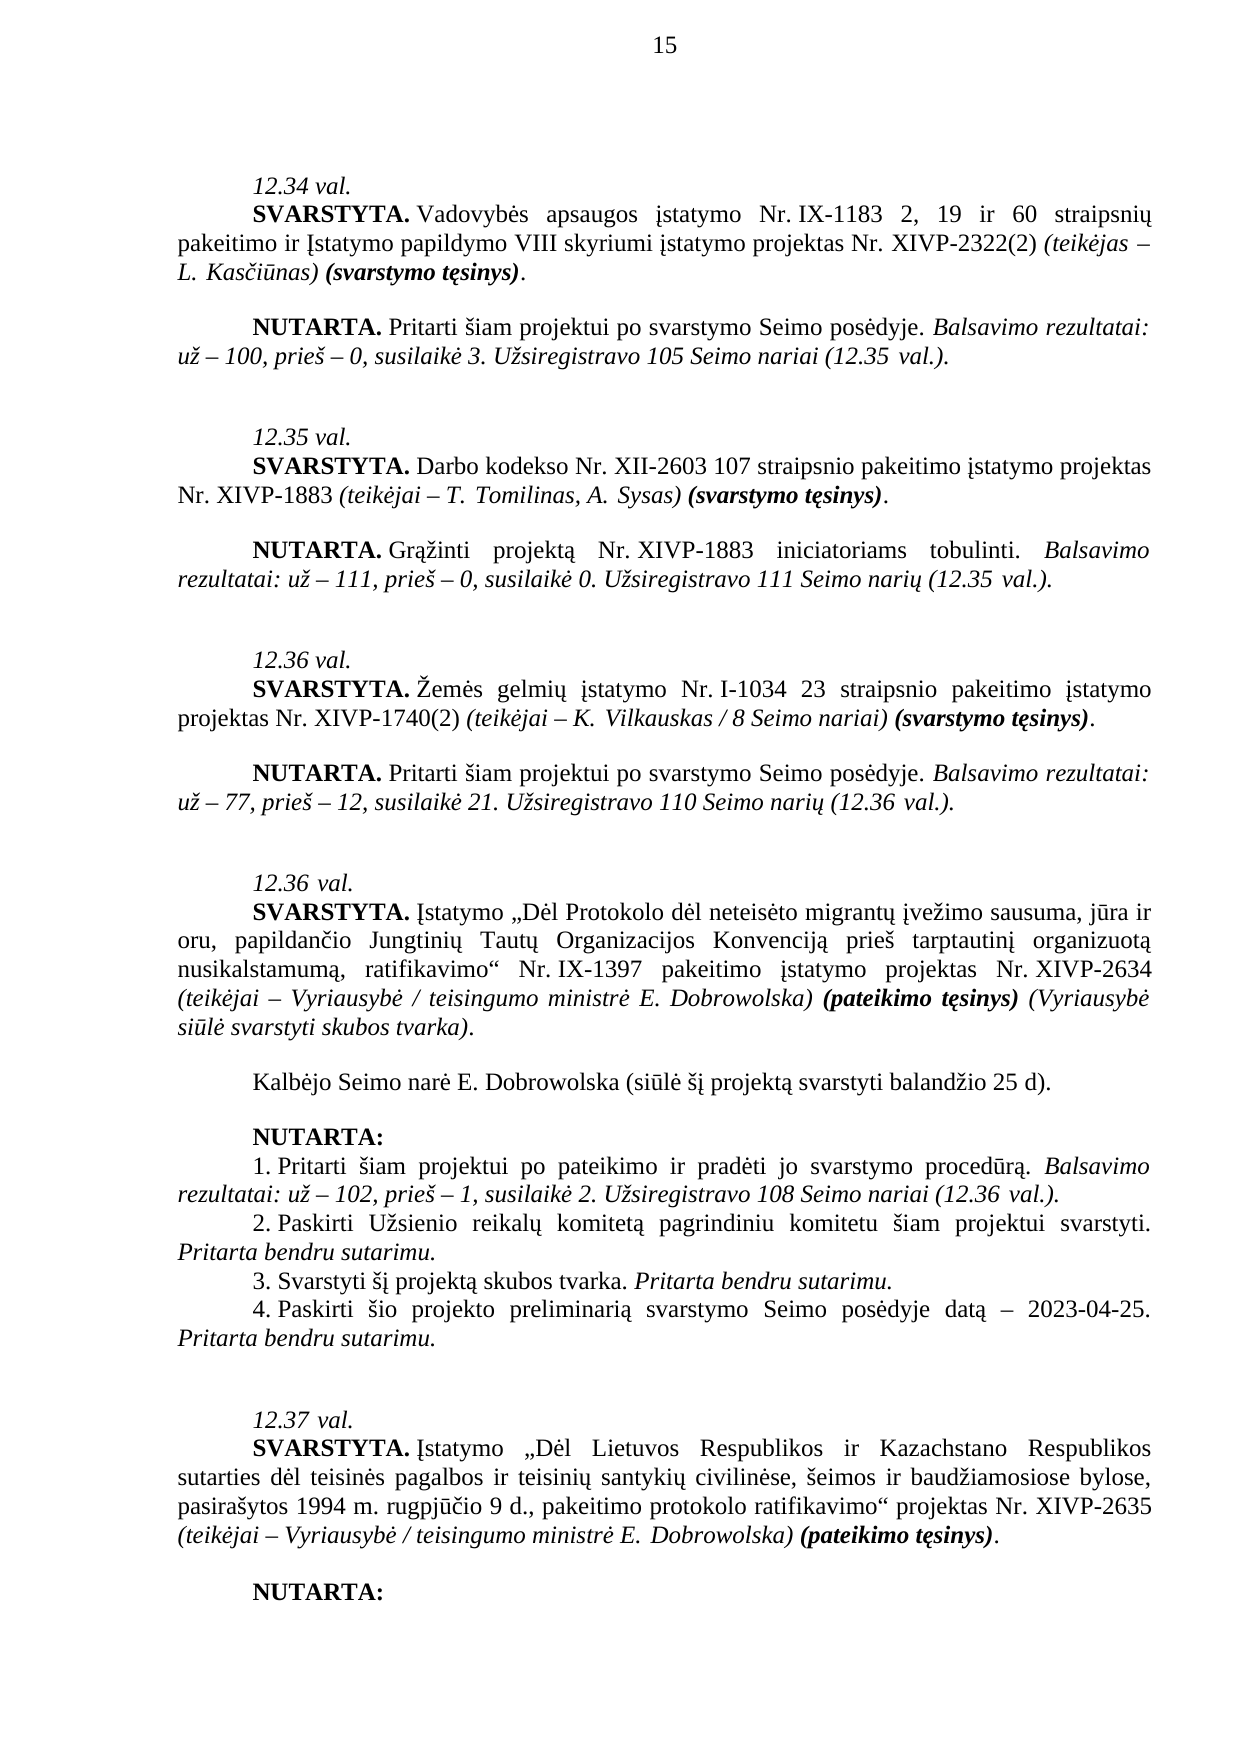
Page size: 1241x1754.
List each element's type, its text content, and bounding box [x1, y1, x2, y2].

text NUTARTA. Pritarti šiam projektui po svarstymo Seimo posėdyje. Balsavimo rezultatai: už – 100, prieš – 0, susilaikė 3. Užsiregistravo 105 Seimo nariai (12.35 val.). [177, 312, 1152, 370]
text 12.36 val. [177, 868, 1152, 897]
text NUTARTA: [177, 1122, 1152, 1151]
text 12.35 val. [177, 422, 1152, 451]
text 4. Paskirti šio projekto preliminarią svarstymo Seimo posėdyje datą – 2023-04-25. Pritarta bendru sutarimu. [177, 1294, 1152, 1352]
text Kalbėjo Seimo narė E. Dobrowolska (siūlė šį projektą svarstyti balandžio 25 d). [177, 1067, 1152, 1096]
text 3. Svarstyti šį projektą skubos tvarka. Pritarta bendru sutarimu. [177, 1266, 1152, 1294]
text NUTARTA. Pritarti šiam projektui po svarstymo Seimo posėdyje. Balsavimo rezultatai: už – 77, prieš – 12, susilaikė 21. Užsiregistravo 110 Seimo narių (12.36 val.). [177, 758, 1152, 815]
text 12.34 val. [177, 171, 1152, 199]
text SVARSTYTA. Įstatymo „Dėl Protokolo dėl neteisėto migrantų įvežimo sausuma, jūra ir oru, papildančio Jungtinių Tautų Organizacijos Konvenciją prieš tarptautinį organizuotą nusikalstamumą, ratifikavimo“ Nr. IX-1397 pakeitimo įstatymo projektas Nr. XIVP-2634 (teikėjai – Vyriausybė / teisingumo ministrė E. Dobrowolska) (pateikimo tęsinys) (Vyriausybė siūlė svarstyti skubos tvarka). [177, 897, 1152, 1041]
text SVARSTYTA. Vadovybės apsaugos įstatymo Nr. IX-1183 2, 19 ir 60 straipsnių pakeitimo ir Įstatymo papildymo VIII skyriumi įstatymo projektas Nr. XIVP-2322(2) (teikėjas – L. Kasčiūnas) (svarstymo tęsinys). [177, 199, 1152, 286]
text SVARSTYTA. Įstatymo „Dėl Lietuvos Respublikos ir Kazachstano Respublikos sutarties dėl teisinės pagalbos ir teisinių santykių civilinėse, šeimos ir baudžiamosiose bylose, pasirašytos 1994 m. rugpjūčio 9 d., pakeitimo protokolo ratifikavimo“ projektas Nr. XIVP-2635 (teikėjai – Vyriausybė / teisingumo ministrė E. Dobrowolska) (pateikimo tęsinys). [177, 1433, 1152, 1548]
text 1. Pritarti šiam projektui po pateikimo ir pradėti jo svarstymo procedūrą. Balsavimo rezultatai: už – 102, prieš – 1, susilaikė 2. Užsiregistravo 108 Seimo nariai (12.36 val.). [177, 1151, 1152, 1208]
text 12.36 val. [177, 645, 1152, 674]
text NUTARTA: [177, 1577, 1152, 1606]
text SVARSTYTA. Darbo kodekso Nr. XII-2603 107 straipsnio pakeitimo įstatymo projektas Nr. XIVP-1883 (teikėjai – T. Tomilinas, A. Sysas) (svarstymo tęsinys). [177, 451, 1152, 509]
text SVARSTYTA. Žemės gelmių įstatymo Nr. I-1034 23 straipsnio pakeitimo įstatymo projektas Nr. XIVP-1740(2) (teikėjai – K. Vilkauskas / 8 Seimo nariai) (svarstymo tęsinys). [177, 674, 1152, 731]
text NUTARTA. Grąžinti projektą Nr. XIVP-1883 iniciatoriams tobulinti. Balsavimo rezultatai: už – 111, prieš – 0, susilaikė 0. Užsiregistravo 111 Seimo narių (12.35 val.). [177, 535, 1152, 592]
text 2. Paskirti Užsienio reikalų komitetą pagrindiniu komitetu šiam projektui svarstyti. Pritarta bendru sutarimu. [177, 1208, 1152, 1266]
text 12.37 val. [177, 1405, 1152, 1433]
